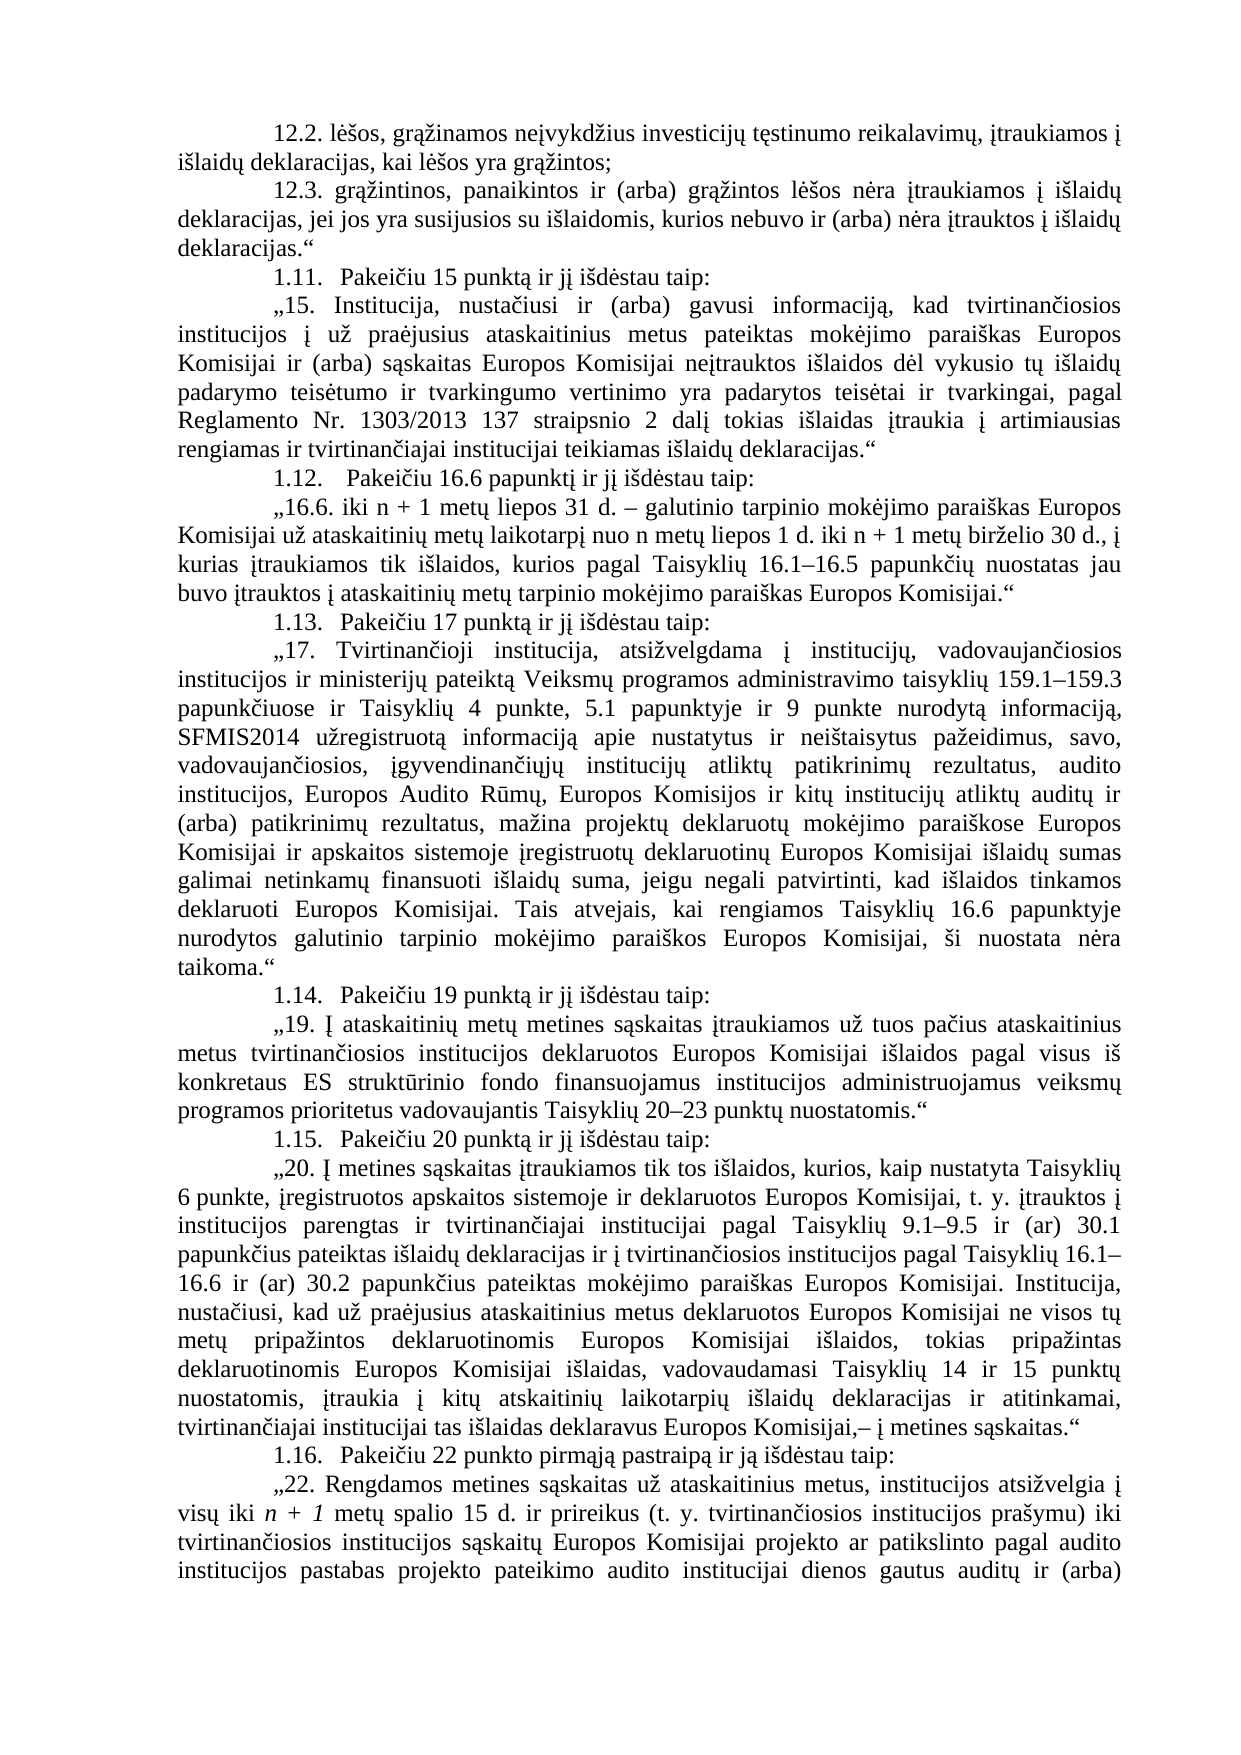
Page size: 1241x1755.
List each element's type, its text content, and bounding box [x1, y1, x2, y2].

text 12.2. lėšos, grąžinamos neįvykdžius investicijų tęstinumo reikalavimų, įtraukiamos į išlaidų deklaracijas, kai lėšos yra grąžintos; [177, 118, 1122, 176]
text „19. Į ataskaitinių metų metines sąskaitas įtraukiamos už tuos pačius ataskaitinius metus tvirtinančiosios institucijos deklaruotos Europos Komisijai išlaidos pagal visus iš konkretaus ES struktūrinio fondo finansuojamus institucijos administruojamus veiksmų programos prioritetus vadovaujantis Taisyklių 20–23 punktų nuostatomis.“ [177, 1009, 1122, 1124]
text „17. Tvirtinančioji institucija, atsižvelgdama į institucijų, vadovaujančiosios institucijos ir ministerijų pateiktą Veiksmų programos administravimo taisyklių 159.1–159.3 papunkčiuose ir Taisyklių 4 punkte, 5.1 papunktyje ir 9 punkte nurodytą informaciją, SFMIS2014 užregistruotą informaciją apie nustatytus ir neištaisytus pažeidimus, savo, vadovaujančiosios, įgyvendinančiųjų institucijų atliktų patikrinimų rezultatus, audito institucijos, Europos Audito Rūmų, Europos Komisijos ir kitų institucijų atliktų auditų ir (arba) patikrinimų rezultatus, mažina projektų deklaruotų mokėjimo paraiškose Europos Komisijai ir apskaitos sistemoje įregistruotų deklaruotinų Europos Komisijai išlaidų sumas galimai netinkamų finansuoti išlaidų suma, jeigu negali patvirtinti, kad išlaidos tinkamos deklaruoti Europos Komisijai. Tais atvejais, kai rengiamos Taisyklių 16.6 papunktyje nurodytos galutinio tarpinio mokėjimo paraiškos Europos Komisijai, ši nuostata nėra taikoma.“ [177, 636, 1122, 981]
text 12.3. grąžintinos, panaikintos ir (arba) grąžintos lėšos nėra įtraukiamos į išlaidų deklaracijas, jei jos yra susijusios su išlaidomis, kurios nebuvo ir (arba) nėra įtrauktos į išlaidų deklaracijas.“ [177, 176, 1122, 262]
text 1.13. Pakeičiu 17 punktą ir jį išdėstau taip: [177, 607, 1122, 636]
text „20. Į metines sąskaitas įtraukiamos tik tos išlaidos, kurios, kaip nustatyta Taisyklių 6 punkte, įregistruotos apskaitos sistemoje ir deklaruotos Europos Komisijai, t. y. įtrauktos į institucijos parengtas ir tvirtinančiajai institucijai pagal Taisyklių 9.1–9.5 ir (ar) 30.1 papunkčius pateiktas išlaidų deklaracijas ir į tvirtinančiosios institucijos pagal Taisyklių 16.1–16.6 ir (ar) 30.2 papunkčius pateiktas mokėjimo paraiškas Europos Komisijai. Institucija, nustačiusi, kad už praėjusius ataskaitinius metus deklaruotos Europos Komisijai ne visos tų metų pripažintos deklaruotinomis Europos Komisijai išlaidos, tokias pripažintas deklaruotinomis Europos Komisijai išlaidas, vadovaudamasi Taisyklių 14 ir 15 punktų nuostatomis, įtraukia į kitų atskaitinių laikotarpių išlaidų deklaracijas ir atitinkamai, tvirtinančiajai institucijai tas išlaidas deklaravus Europos Komisijai,– į metines sąskaitas.“ [177, 1153, 1122, 1441]
text „16.6. iki n + 1 metų liepos 31 d. – galutinio tarpinio mokėjimo paraiškas Europos Komisijai už ataskaitinių metų laikotarpį nuo n metų liepos 1 d. iki n + 1 metų birželio 30 d., į kurias įtraukiamos tik išlaidos, kurios pagal Taisyklių 16.1–16.5 papunkčių nuostatas jau buvo įtrauktos į ataskaitinių metų tarpinio mokėjimo paraiškas Europos Komisijai.“ [177, 492, 1122, 607]
text 1.15. Pakeičiu 20 punktą ir jį išdėstau taip: [177, 1124, 1122, 1153]
text „22. Rengdamos metines sąskaitas už ataskaitinius metus, institucijos atsižvelgia į visų iki n + 1 metų spalio 15 d. ir prireikus (t. y. tvirtinančiosios institucijos prašymu) iki tvirtinančiosios institucijos sąskaitų Europos Komisijai projekto ar patikslinto pagal audito institucijos pastabas projekto pateikimo audito institucijai dienos gautus auditų ir (arba) [177, 1469, 1122, 1584]
text 1.14. Pakeičiu 19 punktą ir jį išdėstau taip: [177, 981, 1122, 1009]
text 1.16. Pakeičiu 22 punkto pirmąją pastraipą ir ją išdėstau taip: [177, 1441, 1122, 1469]
text „15. Institucija, nustačiusi ir (arba) gavusi informaciją, kad tvirtinančiosios institucijos į už praėjusius ataskaitinius metus pateiktas mokėjimo paraiškas Europos Komisijai ir (arba) sąskaitas Europos Komisijai neįtrauktos išlaidos dėl vykusio tų išlaidų padarymo teisėtumo ir tvarkingumo vertinimo yra padarytos teisėtai ir tvarkingai, pagal Reglamento Nr. 1303/2013 137 straipsnio 2 dalį tokias išlaidas įtraukia į artimiausias rengiamas ir tvirtinančiajai institucijai teikiamas išlaidų deklaracijas.“ [177, 291, 1122, 463]
text 1.11. Pakeičiu 15 punktą ir jį išdėstau taip: [177, 262, 1122, 291]
text 1.12. Pakeičiu 16.6 papunktį ir jį išdėstau taip: [177, 463, 1122, 492]
